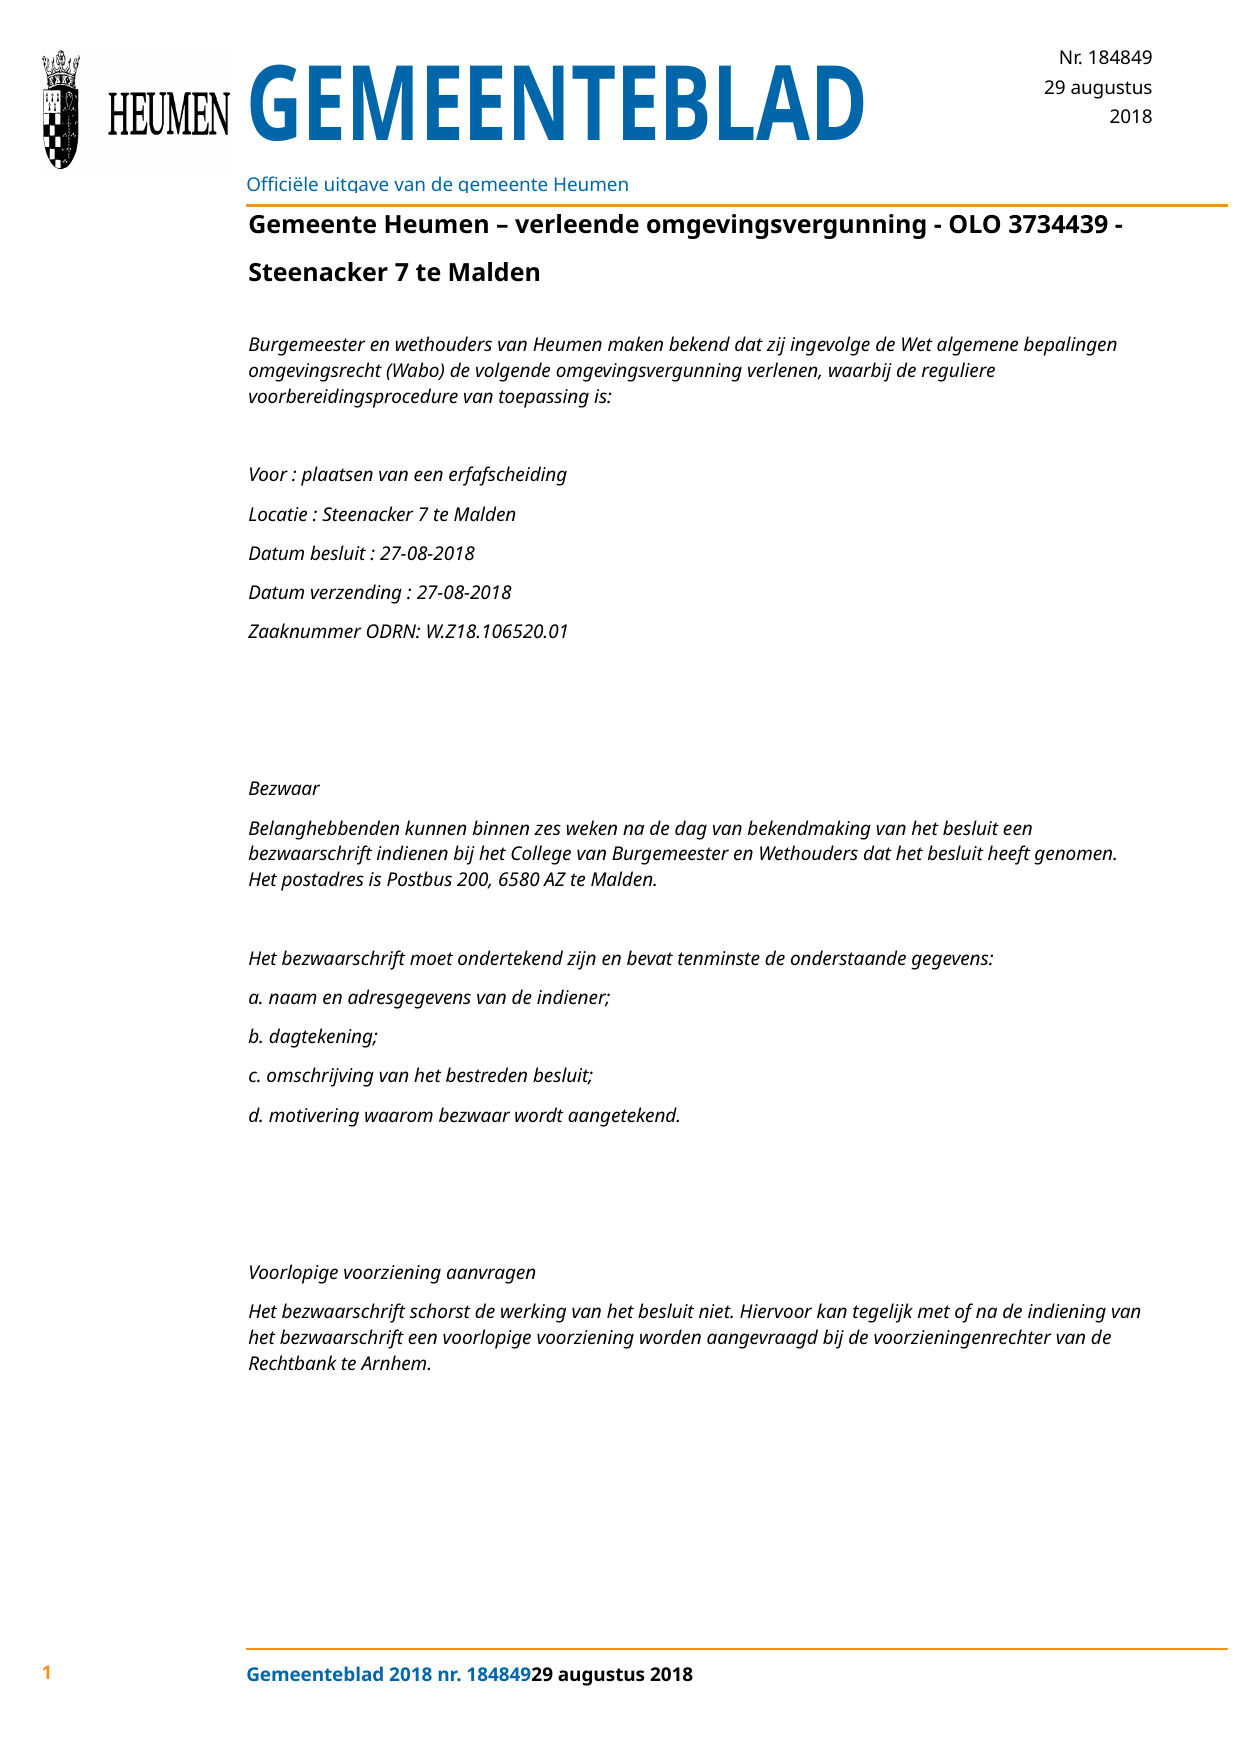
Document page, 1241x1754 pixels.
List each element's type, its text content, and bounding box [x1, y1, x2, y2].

text Belanghebbenden kunnen binnen zes weken na de dag van bekendmaking van het besluit een bezwaarschrift indienen bij het College van Burgemeester en Wethouders dat het besluit heeft genomen. Het postadres is Postbus 200, 6580 AZ te Malden. [248, 815, 1152, 892]
text Gemeente Heumen – verleende omgevingsvergunning - OLO 3734439 - Steenacker 7 te Malden [248, 207, 1152, 288]
text Datum verzending : 27-08-2018 [248, 579, 1152, 605]
picture [41, 47, 231, 172]
text Datum besluit : 27-08-2018 [248, 540, 1152, 566]
text Het bezwaarschrift moet ondertekend zijn en bevat tenminste de onderstaande gegevens: [248, 945, 1152, 971]
text Bezwaar [248, 776, 1152, 801]
text Zaaknummer ODRN: W.Z18.106520.01 [248, 618, 1152, 644]
text Voorlopige voorziening aanvragen [248, 1259, 1152, 1285]
text Voor : plaatsen van een erfafscheiding [248, 461, 1152, 487]
text a. naam en adresgegevens van de indiener; [248, 984, 1152, 1010]
text Het bezwaarschrift schorst de werking van het besluit niet. Hiervoor kan tegelijk met of na de indiening van het bezwaarschrift een voorlopige voorziening worden aangevraagd bij de voorzieningenrechter van de Rechtbank te Arnhem. [248, 1298, 1152, 1376]
text c. omschrijving van het bestreden besluit; [248, 1063, 1152, 1088]
text d. motivering waarom bezwaar wordt aangetekend. [248, 1102, 1152, 1128]
text b. dagtekening; [248, 1023, 1152, 1049]
text Burgemeester en wethouders van Heumen maken bekend dat zij ingevolge de Wet algemene bepalingen omgevingsrecht (Wabo) de volgende omgevingsvergunning verlenen, waarbij de reguliere voorbereidingsprocedure van toepassing is: [248, 331, 1152, 409]
text Locatie : Steenacker 7 te Malden [248, 501, 1152, 526]
